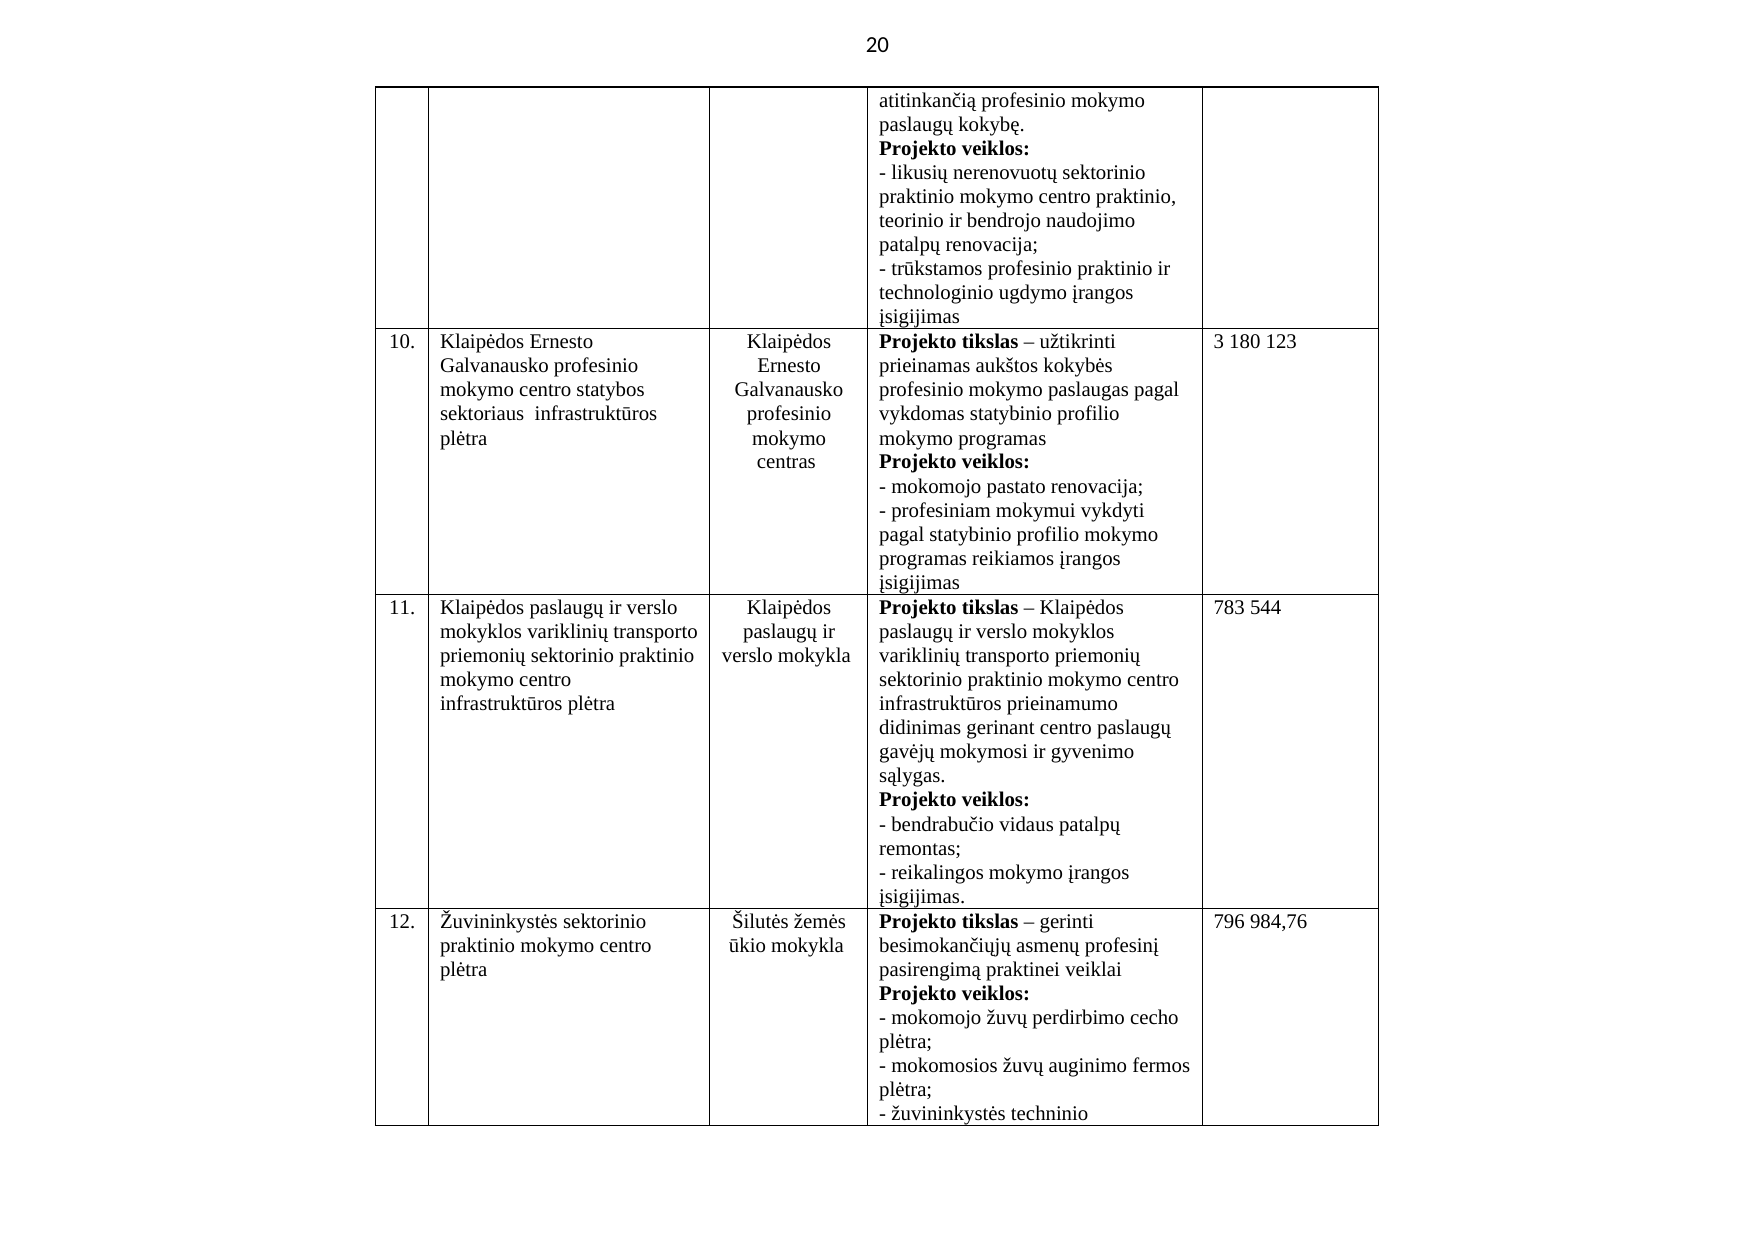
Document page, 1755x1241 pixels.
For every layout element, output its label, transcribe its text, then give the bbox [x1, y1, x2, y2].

table_cell Šilutės žemės ūkio mokykla [710, 909, 867, 1125]
table_cell Projekto tikslas – Klaipėdos paslaugų ir verslo mokyklos variklinių transporto priemonių sektorinio praktinio mokymo centro infrastruktūros prieinamumo didinimas gerinant centro paslaugų gavėjų mokymosi ir gyvenimo sąlygas. Projekto veiklos: - bendrabučio vidaus patalpų remontas; - reikalingos mokymo įrangos įsigijimas. [868, 595, 1202, 908]
table_cell Klaipėdos paslaugų ir verslo mokyklos variklinių transporto priemonių sektorinio praktinio mokymo centro infrastruktūros plėtra [429, 595, 709, 908]
table_cell [429, 88, 709, 328]
table_cell 796 984,76 [1203, 909, 1378, 1125]
table_cell Projekto tikslas – užtikrinti prieinamas aukštos kokybės profesinio mokymo paslaugas pagal vykdomas statybinio profilio mokymo programas Projekto veiklos: - mokomojo pastato renovacija; - profesiniam mokymui vykdyti pagal statybinio profilio mokymo programas reikiamos įrangos įsigijimas [868, 329, 1202, 594]
table_cell Projekto tikslas – gerinti besimokančiųjų asmenų profesinį pasirengimą praktinei veiklai Projekto veiklos: - mokomojo žuvų perdirbimo cecho plėtra; - mokomosios žuvų auginimo fermos plėtra; - žuvininkystės techninio [868, 909, 1202, 1125]
table_cell Klaipėdos Ernesto Galvanausko profesinio mokymo centras [710, 329, 867, 594]
table_cell 3 180 123 [1203, 329, 1378, 594]
table_cell atitinkančią profesinio mokymo paslaugų kokybę. Projekto veiklos: - likusių nerenovuotų sektorinio praktinio mokymo centro praktinio, teorinio ir bendrojo naudojimo patalpų renovacija; - trūkstamos profesinio praktinio ir technologinio ugdymo įrangos įsigijimas [868, 88, 1202, 328]
table_cell [1203, 88, 1378, 328]
table_cell 783 544 [1203, 595, 1378, 908]
table_cell 11. [376, 595, 428, 908]
table_cell Klaipėdos Ernesto Galvanausko profesinio mokymo centro statybos sektoriaus infrastruktūros plėtra [429, 329, 709, 594]
table_cell 10. [376, 329, 428, 594]
table_cell [376, 88, 428, 328]
table_cell [710, 88, 867, 328]
table_cell Žuvininkystės sektorinio praktinio mokymo centro plėtra [429, 909, 709, 1125]
table_cell 12. [376, 909, 428, 1125]
table_cell Klaipėdos paslaugų ir verslo mokykla [710, 595, 867, 908]
